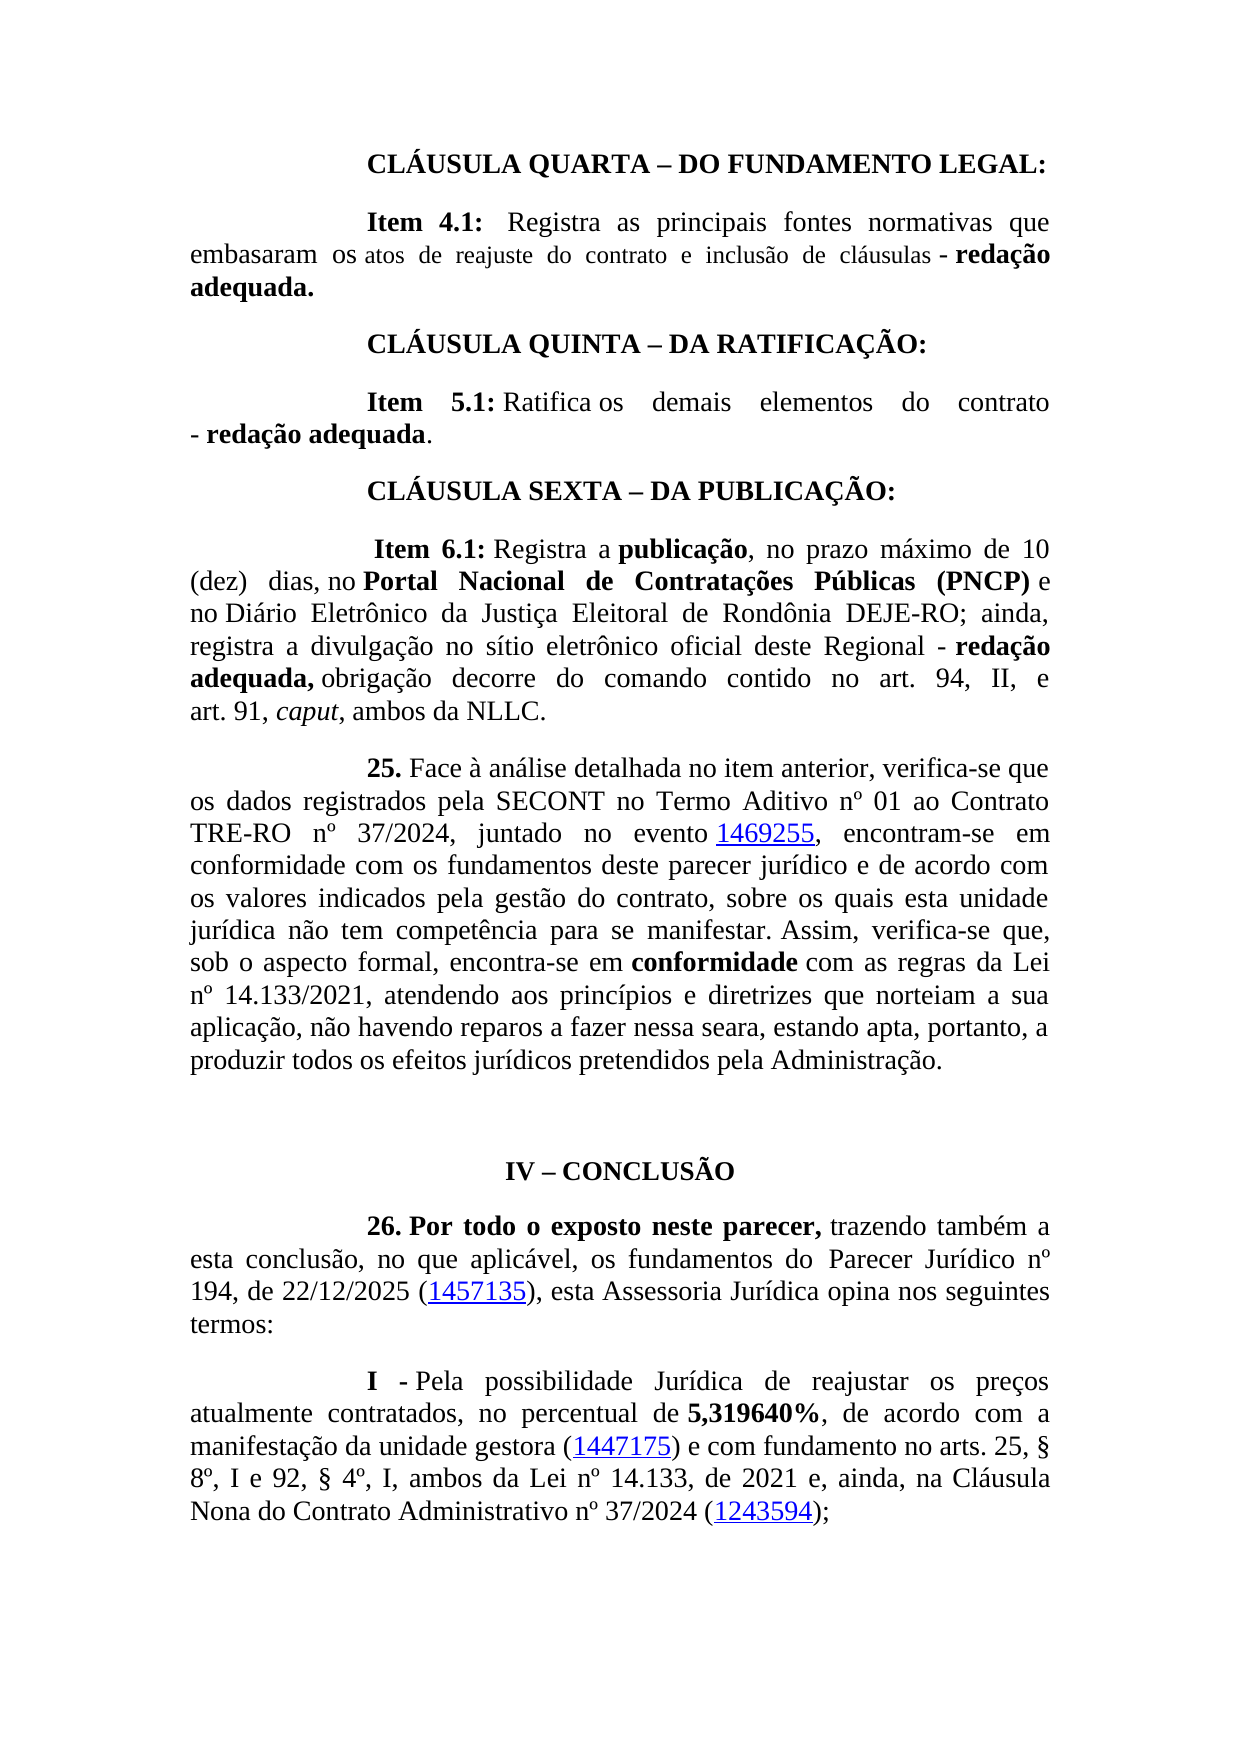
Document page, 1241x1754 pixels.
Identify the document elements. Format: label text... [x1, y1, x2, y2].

text I - Pela possibilidade Jurídica de reajustar os preços atualmente contratados, no percentual de 5,319640%, de acordo com a manifestação da unidade gestora (1447175) e com fundamento no arts. 25, § 8º, I e 92, § 4º, I, ambos da Lei nº 14.133, de 2021 e, ainda, na Cláusula Nona do Contrato Administrativo nº 37/2024 (1243594); [190, 1364, 1051, 1526]
text CLÁUSULA QUINTA – DA RATIFICAÇÃO: [190, 327, 1063, 359]
text Item 6.1: Registra a publicação, no prazo máximo de 10 (dez) dias, no Portal Nacional de Contratações Públicas (PNCP) e no Diário Eletrônico da Justiça Eleitoral de Rondônia DEJE-RO; ainda, registra a divulgação no sítio eletrônico oficial deste Regional - redação adequada, obrigação decorre do comando contido no art. 94, II, e art. 91, caput, ambos da NLLC. [190, 532, 1051, 726]
text Item 5.1: Ratifica os demais elementos do contrato - redação adequada. [190, 384, 1051, 449]
text IV – CONCLUSÃO [177, 1155, 1063, 1187]
text 25. Face à análise detalhada no item anterior, verifica-se que os dados registrados pela SECONT no Termo Aditivo nº 01 ao Contrato TRE-RO nº 37/2024, juntado no evento 1469255, encontram-se em conformidade com os fundamentos deste parecer jurídico e de acordo com os valores indicados pela gestão do contrato, sobre os quais esta unidade jurídica não tem competência para se manifestar. Assim, verifica-se que, sob o aspecto formal, encontra-se em conformidade com as regras da Lei nº 14.133/2021, atendendo aos princípios e diretrizes que norteiam a sua aplicação, não havendo reparos a fazer nessa seara, estando apta, portanto, a produzir todos os efeitos jurídicos pretendidos pela Administração. [190, 751, 1051, 1075]
text Item 4.1: Registra as principais fontes normativas que embasaram os atos de reajuste do contrato e inclusão de cláusulas - redação adequada. [190, 205, 1051, 302]
text CLÁUSULA QUARTA – DO FUNDAMENTO LEGAL: [190, 148, 1063, 180]
text 26. Por todo o exposto neste parecer, trazendo também a esta conclusão, no que aplicável, os fundamentos do Parecer Jurídico nº 194, de 22/12/2025 (1457135), esta Assessoria Jurídica opina nos seguintes termos: [190, 1209, 1051, 1339]
text CLÁUSULA SEXTA – DA PUBLICAÇÃO: [190, 474, 1063, 507]
